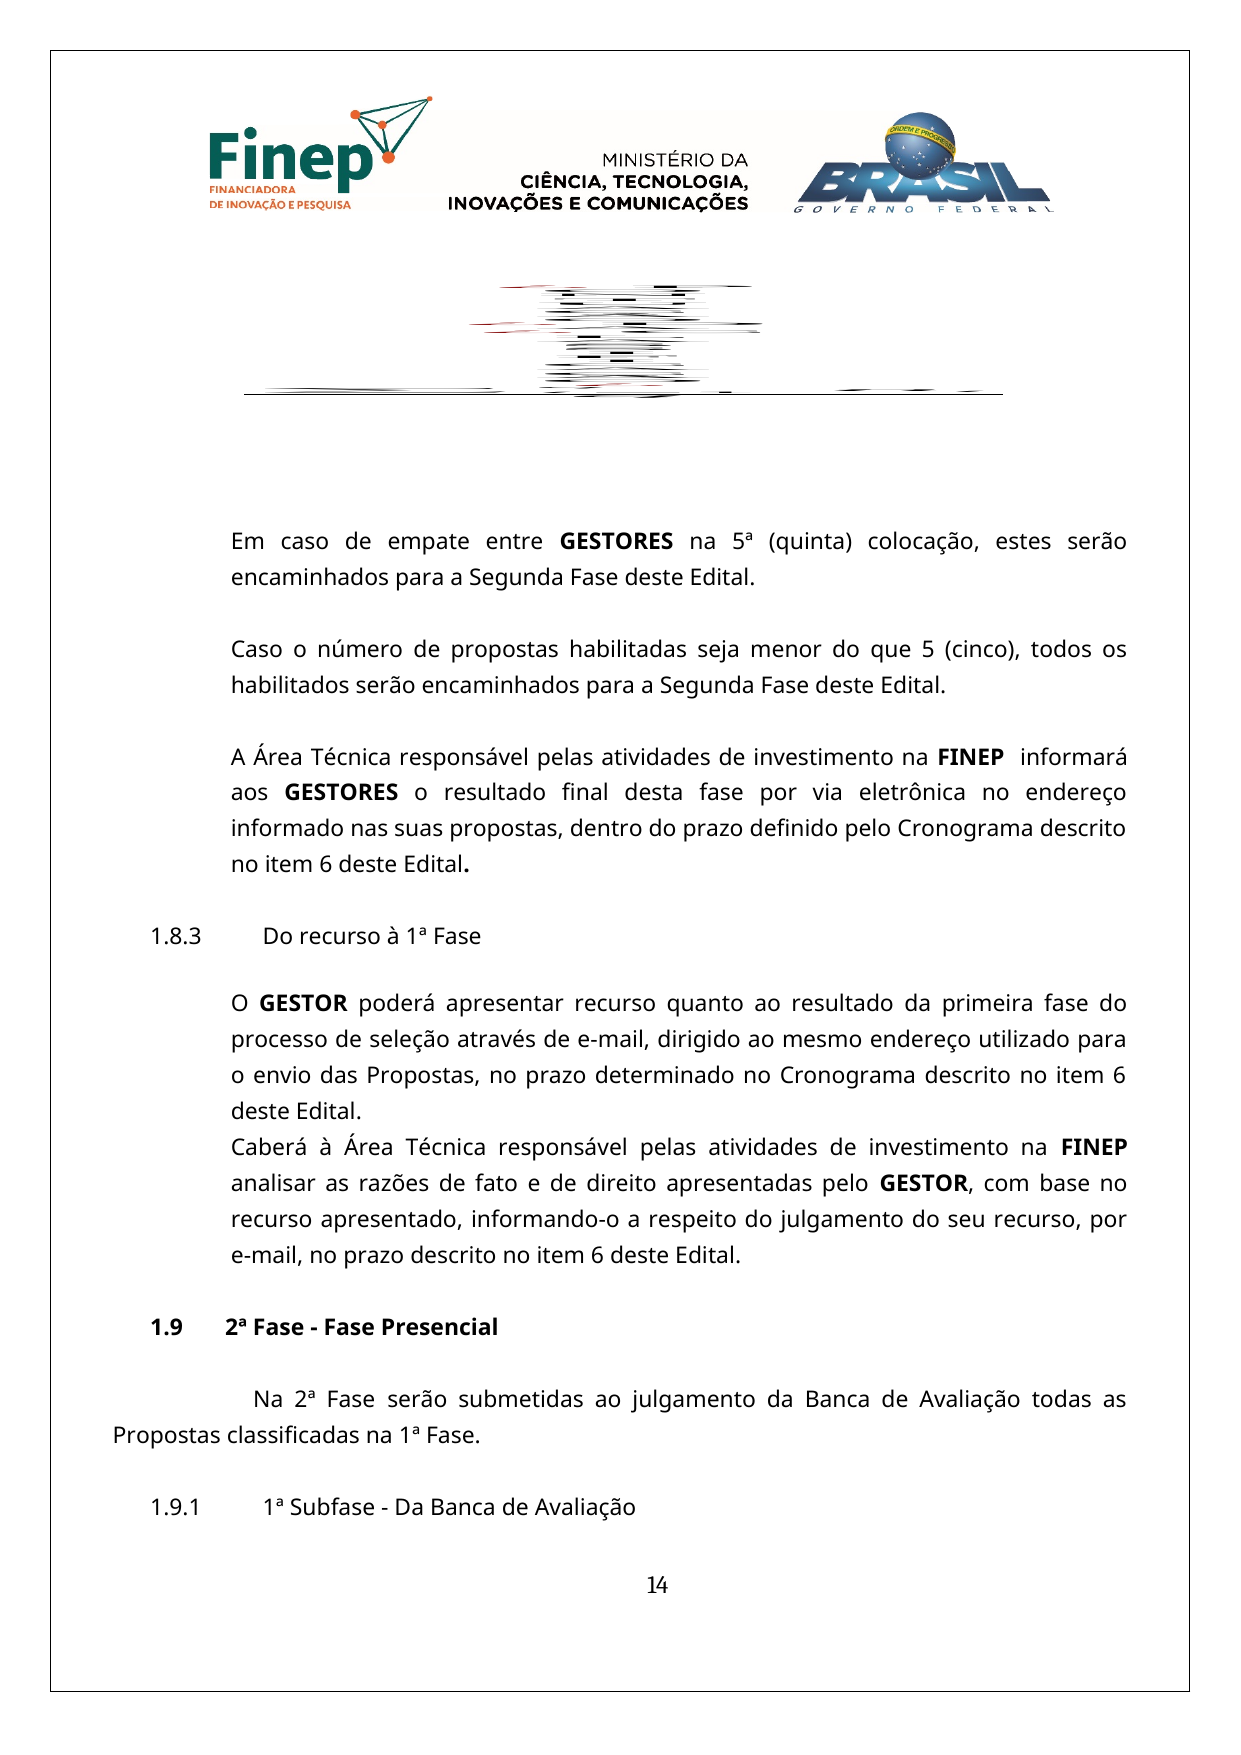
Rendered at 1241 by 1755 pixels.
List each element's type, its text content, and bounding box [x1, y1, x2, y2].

text Na 2ª Fase serão submetidas ao julgamento da Banca de Avaliação todas as Propostas classificadas na 1ª Fase. [112, 1383, 1128, 1450]
text Em caso de empate entre GESTORES na 5ª (quinta) colocação, estes serão encaminhados para a Segunda Fase deste Edital. [231, 525, 1128, 592]
text Caso o número de propostas habilitadas seja menor do que 5 (cinco), todos os habilitados serão encaminhados para a Segunda Fase deste Edital. [231, 633, 1128, 700]
text A Área Técnica responsável pelas atividades de investimento na FINEP informará aos GESTORES o resultado final desta fase por via eletrônica no endereço informado nas suas propostas, dentro do prazo definido pelo Cronograma descrito no item 6 deste Edital. [231, 740, 1128, 879]
text O GESTOR poderá apresentar recurso quanto ao resultado da primeira fase do processo de seleção através de e-mail, dirigido ao mesmo endereço utilizado para o envio das Propostas, no prazo determinado no Cronograma descrito no item 6 deste Edital. [231, 987, 1128, 1126]
list 2ª Fase - Fase Presencial [150, 1311, 1128, 1342]
text Caberá à Área Técnica responsável pelas atividades de investimento na FINEP analisar as razões de fato e de direito apresentadas pelo GESTOR, com base no recurso apresentado, informando-o a respeito do julgamento do seu recurso, por e-mail, no prazo descrito no item 6 deste Edital. [231, 1131, 1128, 1270]
list Do recurso à 1ª Fase [150, 920, 1128, 951]
list 1ª Subfase - Da Banca de Avaliação [150, 1490, 1128, 1522]
